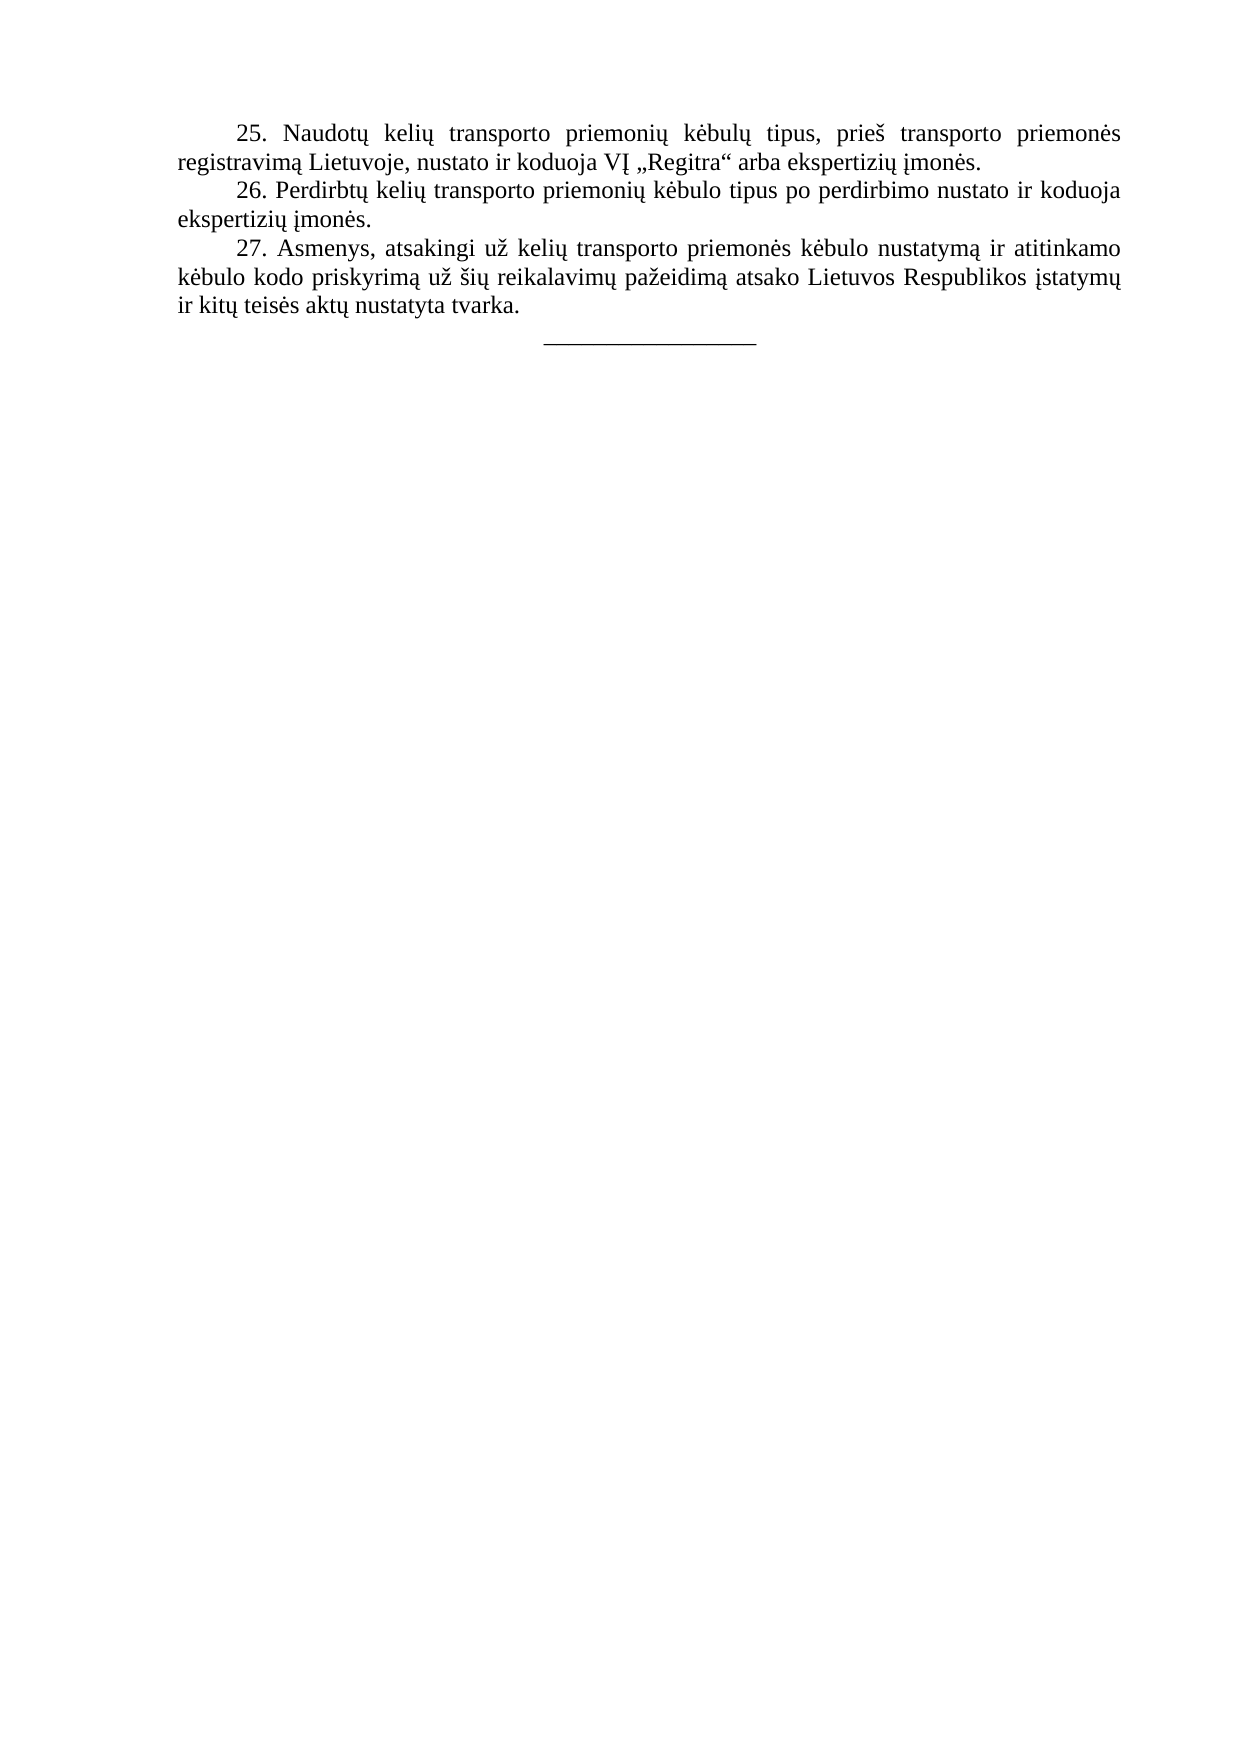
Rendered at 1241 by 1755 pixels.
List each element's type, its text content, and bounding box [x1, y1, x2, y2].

text 25. Naudotų kelių transporto priemonių kėbulų tipus, prieš transporto priemonės registravimą Lietuvoje, nustato ir koduoja VĮ „Regitra“ arba ekspertizių įmonės. [177, 118, 1122, 176]
text _________________ [177, 319, 1122, 348]
text 27. Asmenys, atsakingi už kelių transporto priemonės kėbulo nustatymą ir atitinkamo kėbulo kodo priskyrimą už šių reikalavimų pažeidimą atsako Lietuvos Respublikos įstatymų ir kitų teisės aktų nustatyta tvarka. [177, 233, 1122, 319]
text 26. Perdirbtų kelių transporto priemonių kėbulo tipus po perdirbimo nustato ir koduoja ekspertizių įmonės. [177, 176, 1122, 233]
